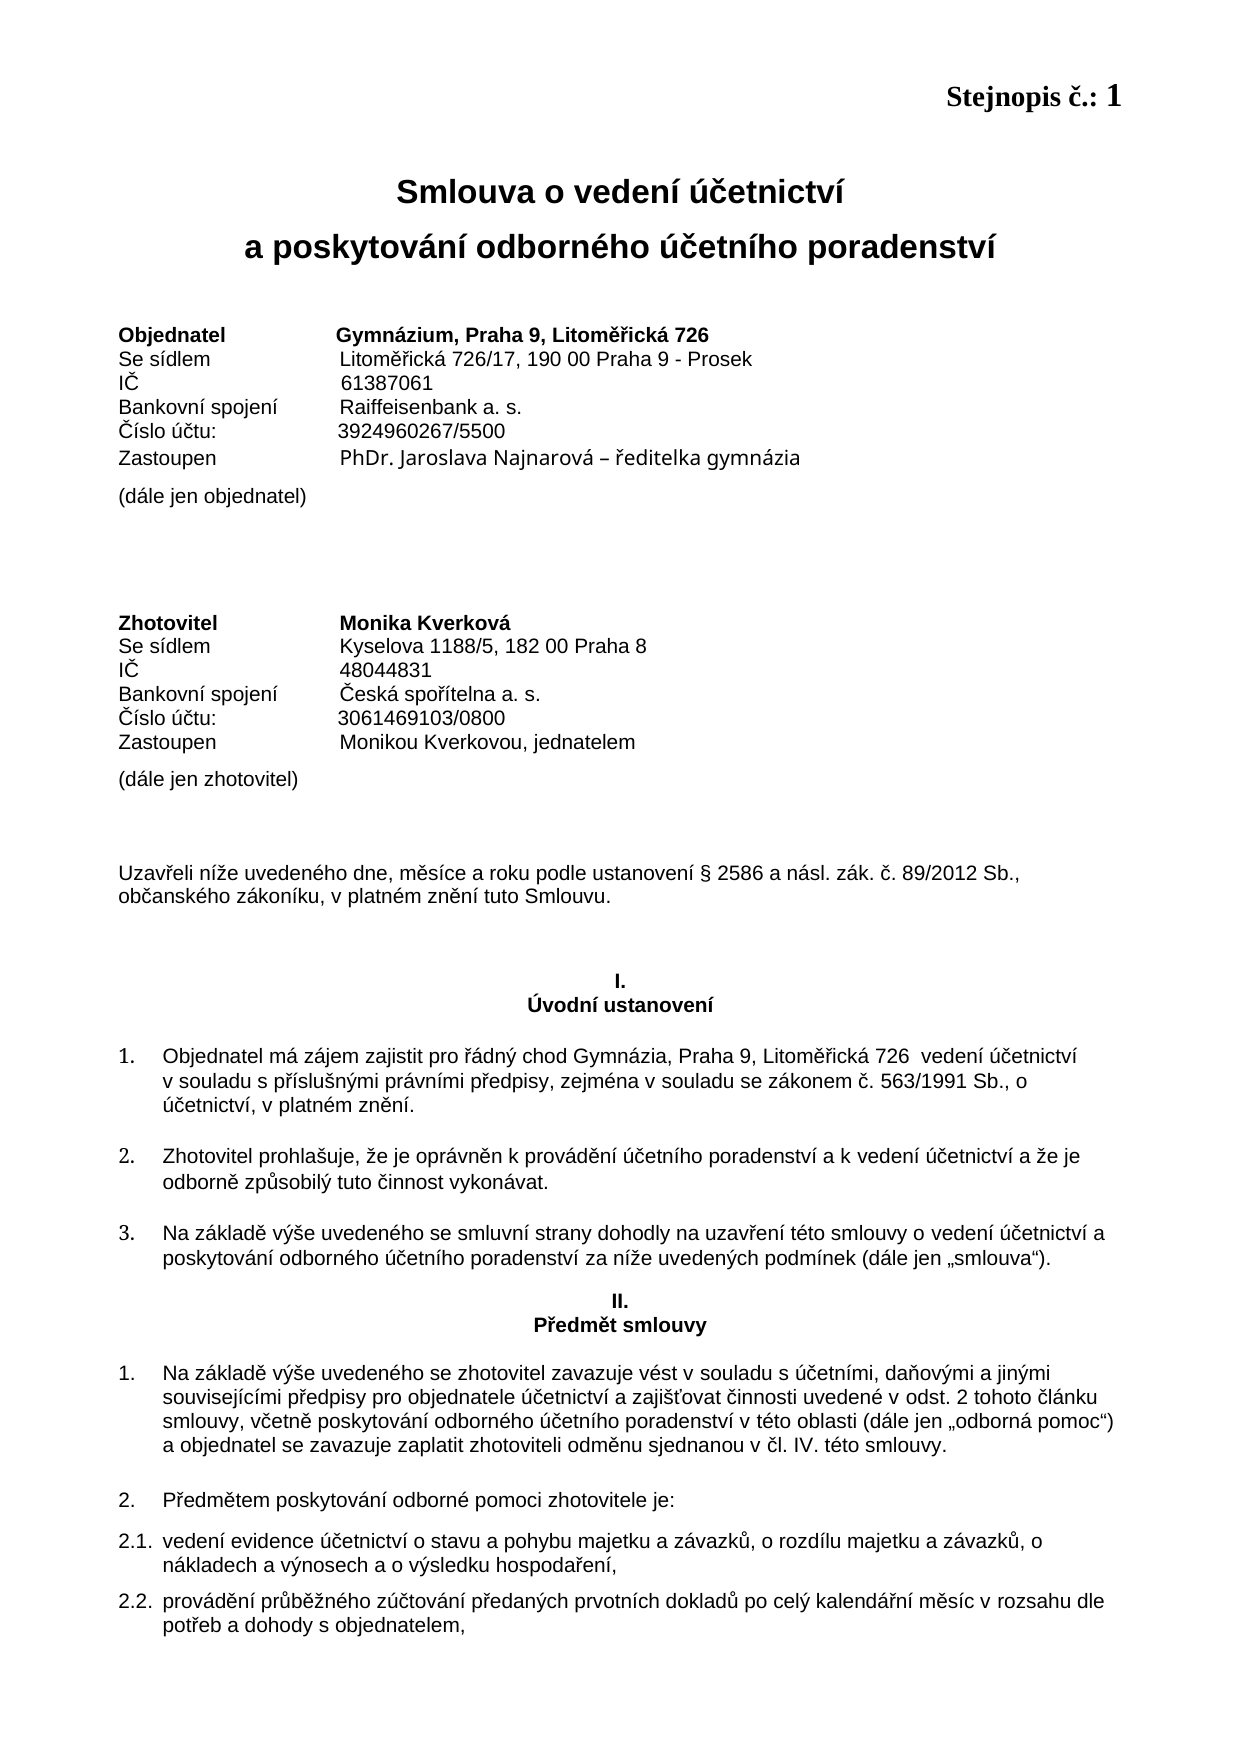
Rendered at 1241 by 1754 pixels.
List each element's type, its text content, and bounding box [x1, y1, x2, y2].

text Smlouva o vedení účetnictví [118, 172, 1122, 210]
text Objednatel Gymnázium, Praha 9, Litoměřická 726 [118, 323, 1122, 347]
text (dále jen zhotovitel) [118, 767, 1122, 791]
text I. [118, 969, 1122, 993]
text Bankovní spojení Raiffeisenbank a. s. [118, 395, 1122, 419]
text Číslo účtu: 3924960267/5500 [118, 419, 1122, 443]
list Na základě výše uvedeného se smluvní strany dohodly na uzavření této smlouvy o vedení účetnictví a poskytování odborného účetního poradenství za níže uvedených podmínek (dále jen „smlouva“). [118, 1218, 1122, 1270]
text Číslo účtu: 3061469103/0800 [118, 706, 1122, 730]
list Zhotovitel prohlašuje, že je oprávněn k provádění účetního poradenství a k vedení účetnictví a že je odborně způsobilý tuto činnost vykonávat. [118, 1141, 1122, 1194]
text IČ 48044831 [118, 658, 1122, 682]
text Zastoupen PhDr. Jaroslava Najnarová – ředitelka gymnázia [118, 443, 1122, 471]
list Objednatel má zájem zajistit pro řádný chod Gymnázia, Praha 9, Litoměřická 726 vedení účetnictví [162, 1041, 1122, 1069]
text 2.1. vedení evidence účetnictví o stavu a pohybu majetku a závazků, o rozdílu majetku a závazků, o nákladech a výnosech a o výsledku hospodaření, [118, 1528, 1122, 1576]
text Zhotovitel Monika Kverková [118, 610, 1122, 634]
text Úvodní ustanovení [118, 993, 1122, 1017]
text Se sídlem Litoměřická 726/17, 190 00 Praha 9 - Prosek [118, 347, 1122, 371]
text II. [118, 1289, 1122, 1313]
text Bankovní spojení Česká spořítelna a. s. [118, 682, 1122, 706]
text Zastoupen Monikou Kverkovou, jednatelem [118, 730, 1122, 754]
text 2. Předmětem poskytování odborné pomoci zhotovitele je: [118, 1488, 1122, 1512]
text (dále jen objednatel) [118, 484, 1122, 508]
text a poskytování odborného účetního poradenství [118, 227, 1122, 265]
text 1. Na základě výše uvedeného se zhotovitel zavazuje vést v souladu s účetními, daňovými a jinými souvisejícími předpisy pro objednatele účetnictví a zajišťovat činnosti uvedené v odst. 2 tohoto článku smlouvy, včetně poskytování odborného účetního poradenství v této oblasti (dále jen „odborná pomoc“) a objednatel se zavazuje zaplatit zhotoviteli odměnu sjednanou v čl. IV. této smlouvy. [118, 1361, 1122, 1457]
text Se sídlem Kyselova 1188/5, 182 00 Praha 8 [118, 634, 1122, 658]
text 2.2. provádění průběžného zúčtování předaných prvotních dokladů po celý kalendářní měsíc v rozsahu dle potřeb a dohody s objednatelem, [118, 1589, 1122, 1637]
text Předmět smlouvy [118, 1313, 1122, 1337]
text Uzavřeli níže uvedeného dne, měsíce a roku podle ustanovení § 2586 a násl. zák. č. 89/2012 Sb., občanského zákoníku, v platném znění tuto Smlouvu. [118, 860, 1122, 908]
text v souladu s příslušnými právními předpisy, zejména v souladu se zákonem č. 563/1991 Sb., o účetnictví, v platném znění. [162, 1069, 1122, 1117]
text IČ 61387061 [118, 371, 1122, 395]
